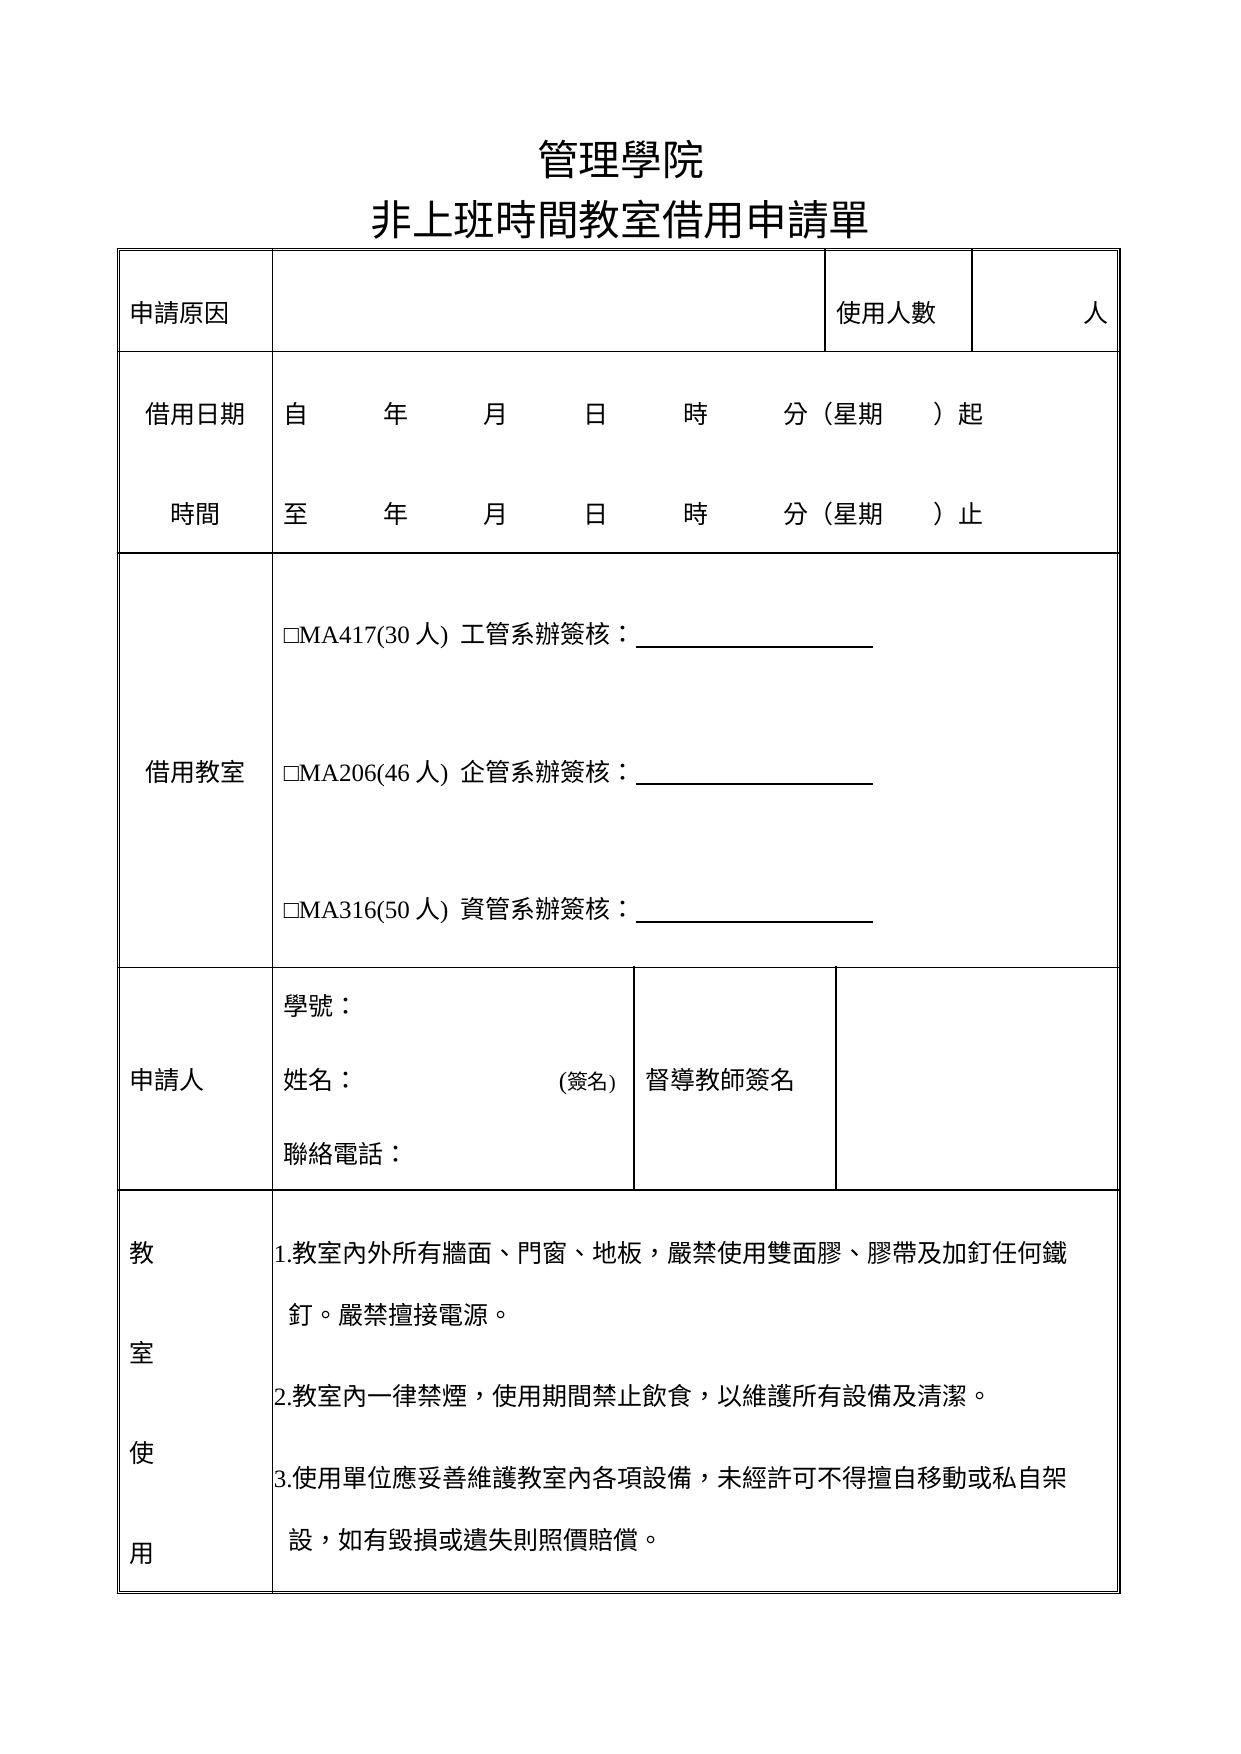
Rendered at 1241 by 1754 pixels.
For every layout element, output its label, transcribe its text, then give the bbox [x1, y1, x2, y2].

table_header 申請原因 [120, 251, 272, 351]
table_cell 督導教師簽名 [635, 968, 835, 1189]
table_cell 借用日期 時間 [120, 352, 272, 552]
table_cell 學號： 姓名： (簽名) 聯絡電話： [273, 968, 633, 1189]
table_cell [837, 968, 1117, 1189]
table_header [273, 251, 824, 351]
table_cell 借用教室 [120, 554, 272, 966]
table_cell 自 年 月 日 時 分（星期 ）起 至 年 月 日 時 分（星期 ）止 [273, 352, 1117, 552]
table_cell 教 室 使 用 [120, 1191, 272, 1591]
table_cell 1.教室內外所有牆面、門窗、地板，嚴禁使用雙面膠、膠帶及加釘任何鐵釘。嚴禁擅接電源。 2.教室內一律禁煙，使用期間禁止飲食，以維護所有設備及清潔。 3.使用單位應妥善維護教室內各項設備，未經許可不得擅自移動或私自架設，如有毀損或遺失則照價賠償。 [273, 1191, 1117, 1591]
text 管理學院 [118, 127, 1122, 187]
table_cell 申請人 [120, 968, 272, 1189]
text 非上班時間教室借用申請單 [118, 187, 1122, 248]
table_header 使用人數 [826, 251, 971, 351]
table_cell □MA417(30人) 工管系辦簽核： □MA206(46人) 企管系辦簽核： □MA316(50人) 資管系辦簽核： [273, 554, 1117, 966]
table_header 人 [973, 251, 1117, 351]
